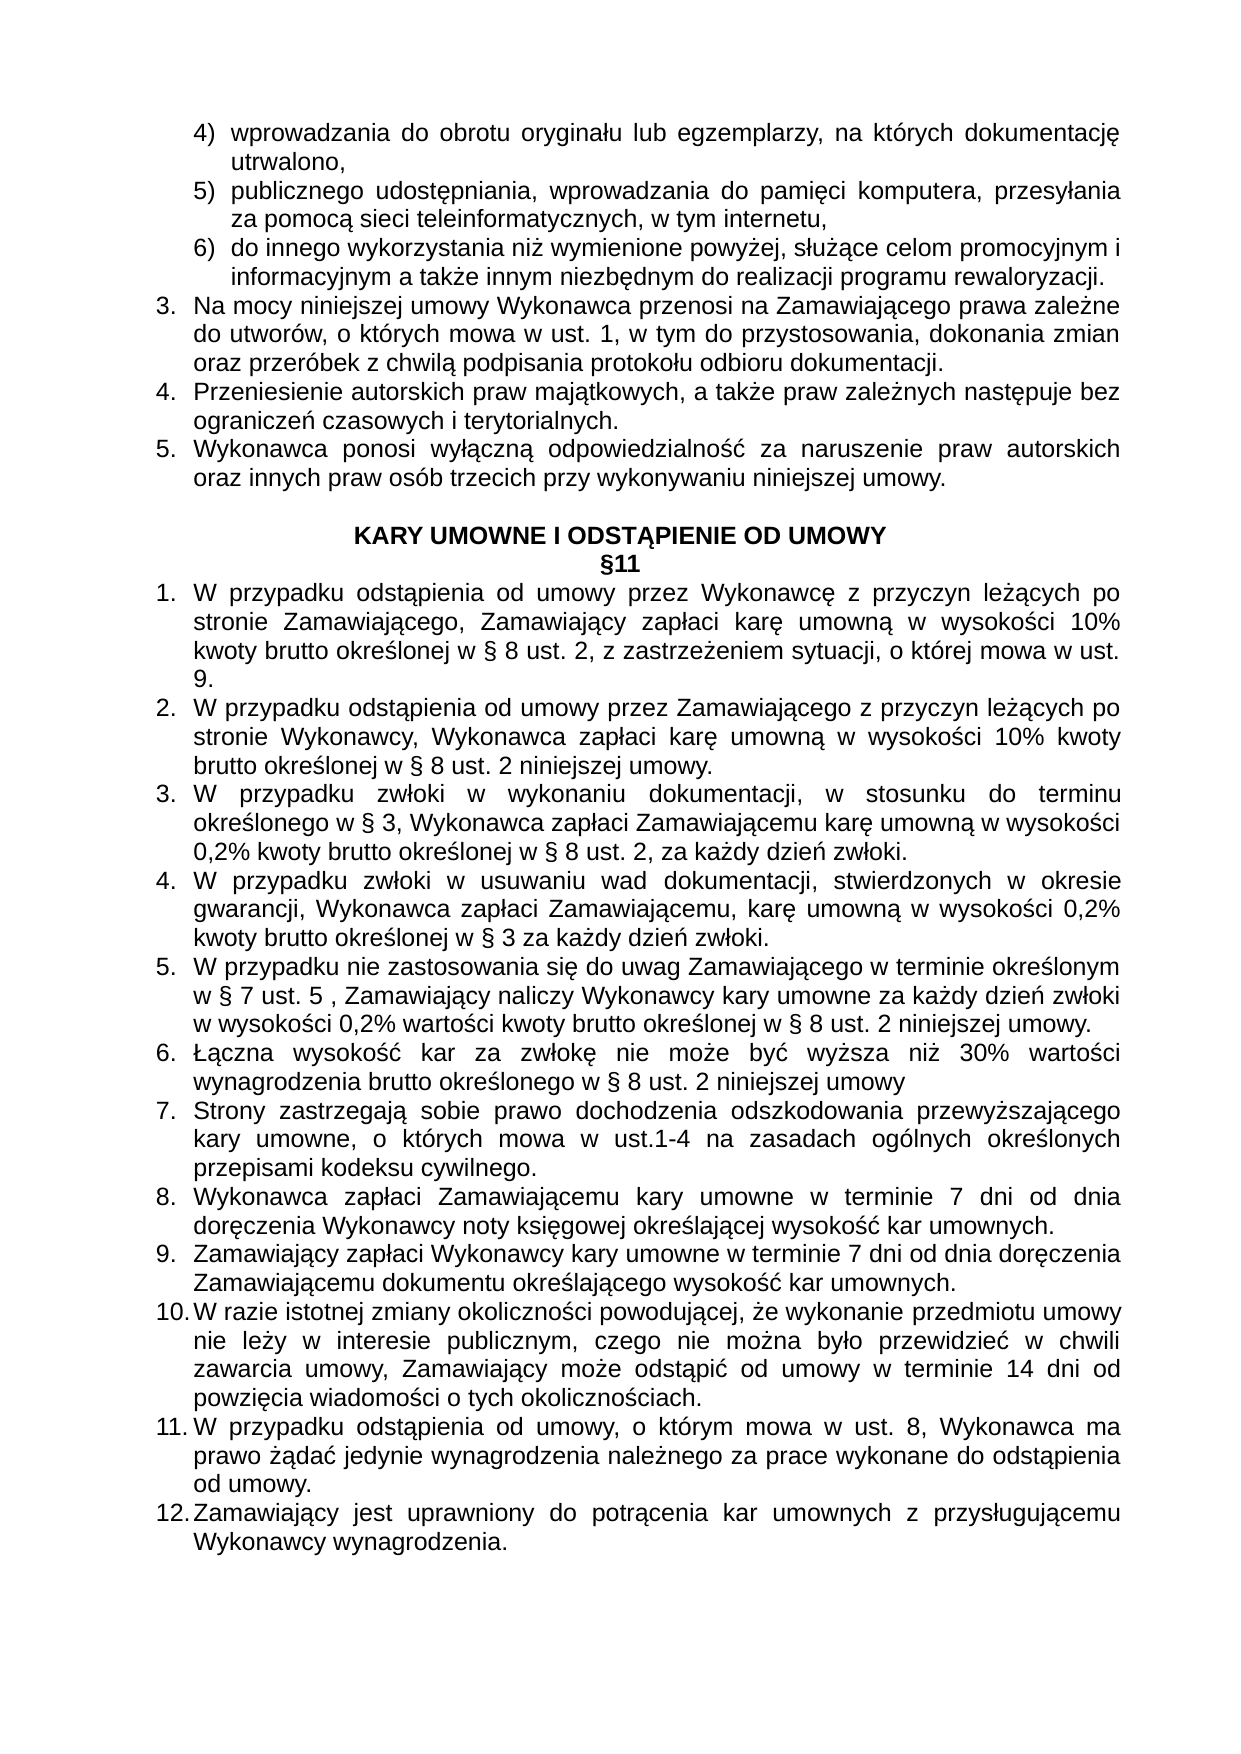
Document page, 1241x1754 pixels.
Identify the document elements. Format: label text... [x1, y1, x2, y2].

list Wykonawca zapłaci Zamawiającemu kary umowne w terminie 7 dni od dnia doręczenia Wykonawcy noty księgowej określającej wysokość kar umownych. [156, 1182, 1122, 1239]
list W przypadku odstąpienia od umowy przez Zamawiającego z przyczyn leżących po stronie Wykonawcy, Wykonawca zapłaci karę umowną w wysokości 10% kwoty brutto określonej w § 8 ust. 2 niniejszej umowy. [156, 693, 1122, 779]
list W przypadku odstąpienia od umowy, o którym mowa w ust. 8, Wykonawca ma prawo żądać jedynie wynagrodzenia należnego za prace wykonane do odstąpienia od umowy. [156, 1412, 1122, 1498]
list Wykonawca ponosi wyłączną odpowiedzialność za naruszenie praw autorskich oraz innych praw osób trzecich przy wykonywaniu niniejszej umowy. [156, 434, 1122, 492]
list Na mocy niniejszej umowy Wykonawca przenosi na Zamawiającego prawa zależne do utworów, o których mowa w ust. 1, w tym do przystosowania, dokonania zmian oraz przeróbek z chwilą podpisania protokołu odbioru dokumentacji. [156, 291, 1122, 377]
list Zamawiający jest uprawniony do potrącenia kar umownych z przysługującemu Wykonawcy wynagrodzenia. [156, 1498, 1122, 1556]
list do innego wykorzystania niż wymienione powyżej, służące celom promocyjnym i informacyjnym a także innym niezbędnym do realizacji programu rewaloryzacji. [193, 233, 1122, 291]
list wprowadzania do obrotu oryginału lub egzemplarzy, na których dokumentację utrwalono, [193, 118, 1122, 176]
list W przypadku odstąpienia od umowy przez Wykonawcę z przyczyn leżących po stronie Zamawiającego, Zamawiający zapłaci karę umowną w wysokości 10% kwoty brutto określonej w § 8 ust. 2, z zastrzeżeniem sytuacji, o której mowa w ust. 9. [156, 578, 1122, 693]
list Łączna wysokość kar za zwłokę nie może być wyższa niż 30% wartości wynagrodzenia brutto określonego w § 8 ust. 2 niniejszej umowy [156, 1038, 1122, 1096]
list W razie istotnej zmiany okoliczności powodującej, że wykonanie przedmiotu umowy nie leży w interesie publicznym, czego nie można było przewidzieć w chwili zawarcia umowy, Zamawiający może odstąpić od umowy w terminie 14 dni od powzięcia wiadomości o tych okolicznościach. [156, 1297, 1122, 1412]
list W przypadku nie zastosowania się do uwag Zamawiającego w terminie określonym w § 7 ust. 5 , Zamawiający naliczy Wykonawcy kary umowne za każdy dzień zwłoki w wysokości 0,2% wartości kwoty brutto określonej w § 8 ust. 2 niniejszej umowy. [156, 952, 1122, 1038]
list Zamawiający zapłaci Wykonawcy kary umowne w terminie 7 dni od dnia doręczenia Zamawiającemu dokumentu określającego wysokość kar umownych. [156, 1239, 1122, 1297]
text KARY UMOWNE I ODSTĄPIENIE OD UMOWY [118, 521, 1122, 549]
list W przypadku zwłoki w usuwaniu wad dokumentacji, stwierdzonych w okresie gwarancji, Wykonawca zapłaci Zamawiającemu, karę umowną w wysokości 0,2% kwoty brutto określonej w § 3 za każdy dzień zwłoki. [156, 866, 1122, 952]
list Przeniesienie autorskich praw majątkowych, a także praw zależnych następuje bez ograniczeń czasowych i terytorialnych. [156, 377, 1122, 434]
list W przypadku zwłoki w wykonaniu dokumentacji, w stosunku do terminu określonego w § 3, Wykonawca zapłaci Zamawiającemu karę umowną w wysokości 0,2% kwoty brutto określonej w § 8 ust. 2, za każdy dzień zwłoki. [156, 779, 1122, 866]
text §11 [118, 549, 1122, 578]
list Strony zastrzegają sobie prawo dochodzenia odszkodowania przewyższającego kary umowne, o których mowa w ust.1-4 na zasadach ogólnych określonych przepisami kodeksu cywilnego. [156, 1096, 1122, 1182]
list publicznego udostępniania, wprowadzania do pamięci komputera, przesyłania za pomocą sieci teleinformatycznych, w tym internetu, [193, 176, 1122, 233]
